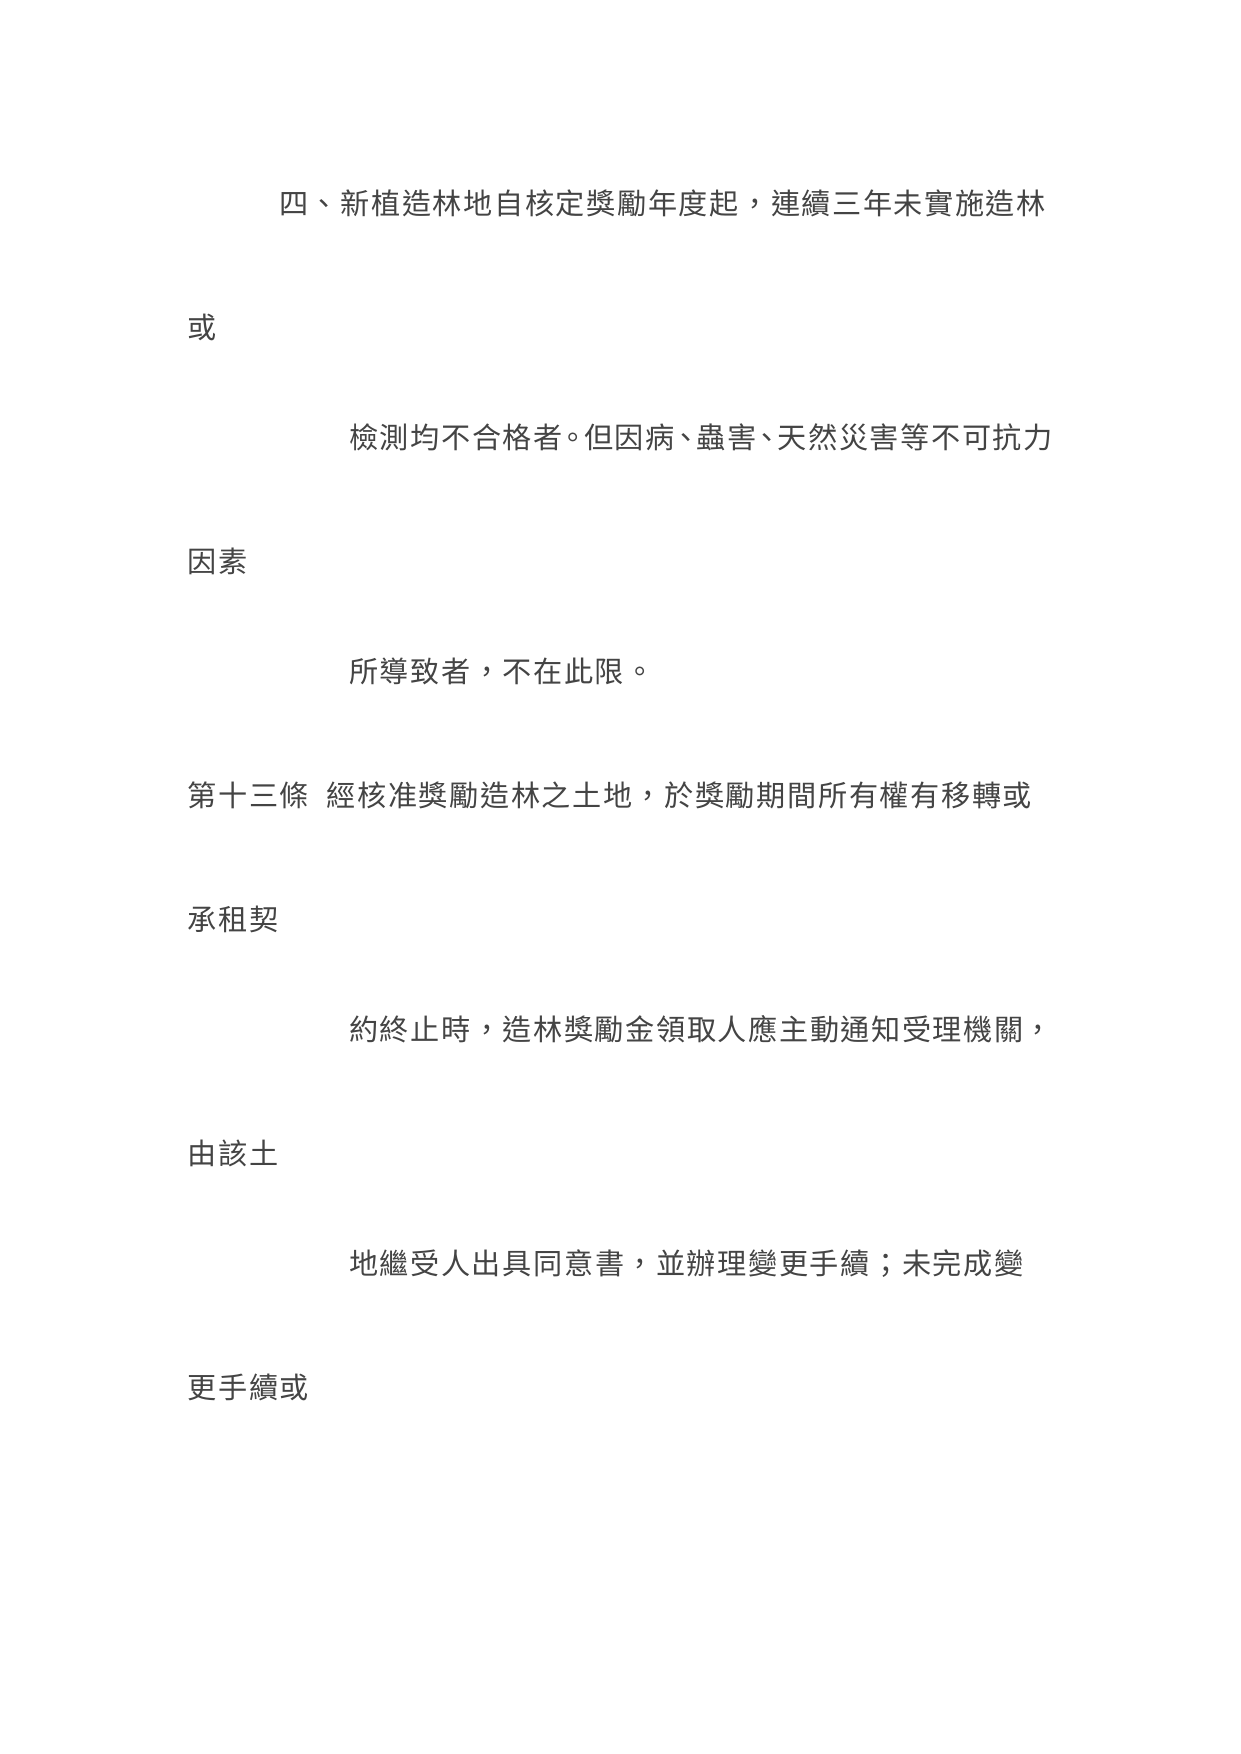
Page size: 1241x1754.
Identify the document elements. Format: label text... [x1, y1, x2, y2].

text 約終止時，造林獎勵金領取人應主動通知受理機關，由該土 [187, 990, 1053, 1189]
text 四、新植造林地自核定獎勵年度起，連續三年未實施造林或 [187, 164, 1053, 363]
text 檢測均不合格者。但因病、蟲害、天然災害等不可抗力因素 [187, 398, 1053, 597]
text 所導致者，不在此限。 第十三條 經核准獎勵造林之土地，於獎勵期間所有權有移轉或承租契 [187, 632, 1053, 955]
text 地繼受人出具同意書，並辦理變更手續；未完成變更手續或 [187, 1224, 1053, 1423]
